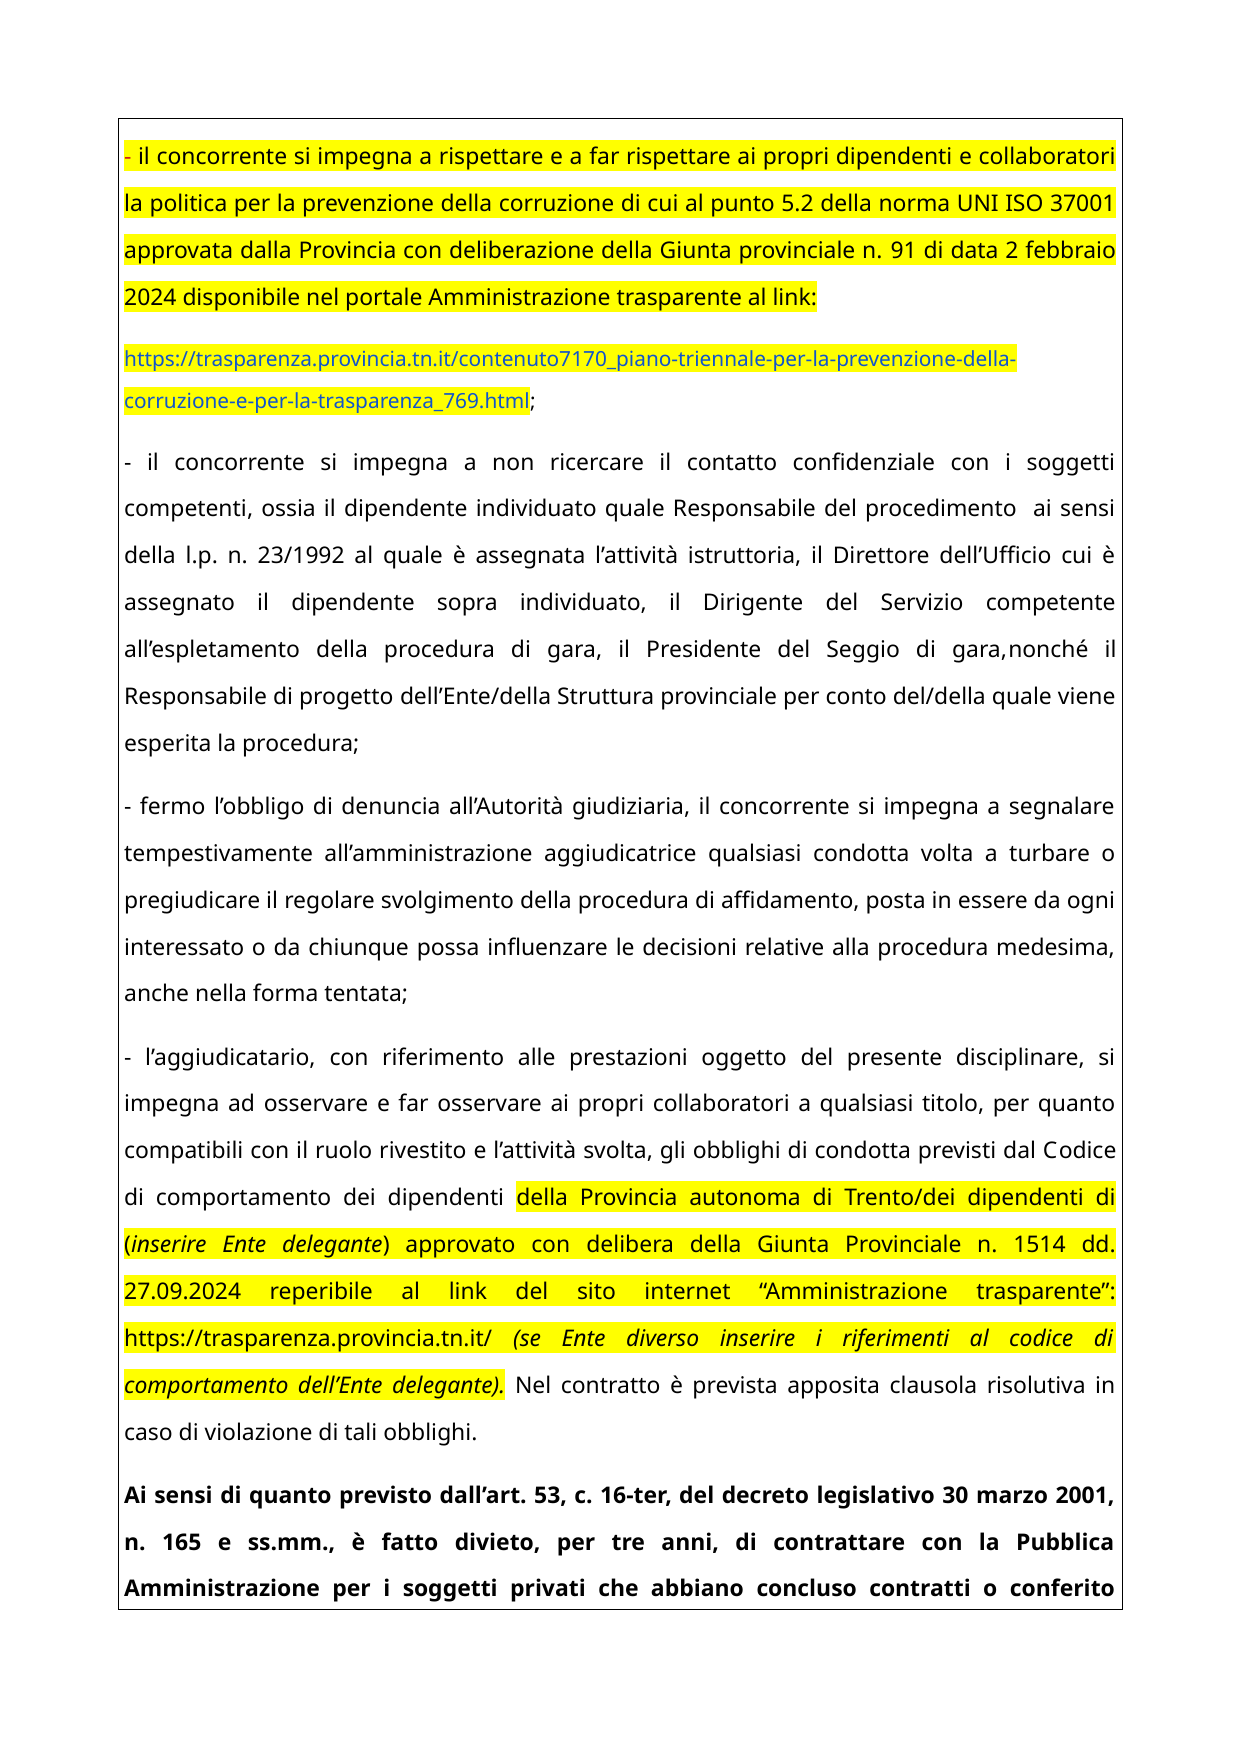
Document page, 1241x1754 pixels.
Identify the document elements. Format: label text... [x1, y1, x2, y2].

table_header - il concorrente si impegna a rispettare e a far rispettare ai propri dipendenti e collaboratori la politica per la prevenzione della corruzione di cui al punto 5.2 della norma UNI ISO 37001 approvata dalla Provincia con deliberazione della Giunta provinciale n. 91 di data 2 febbraio 2024 disponibile nel portale Amministrazione trasparente al link: https://trasparenza.provincia.tn.it/contenuto7170_piano-triennale-per-la-prevenzione-della-corruzione-e-per-la-trasparenza_769.html; - il concorrente si impegna a non ricercare il contatto confidenziale con i soggetti competenti, ossia il dipendente individuato quale Responsabile del procedimento ai sensi della l.p. n. 23/1992 al quale è assegnata l’attività istruttoria, il Direttore dell’Ufficio cui è assegnato il dipendente sopra individuato, il Dirigente del Servizio competente all’espletamento della procedura di gara, il Presidente del Seggio di gara,nonché il Responsabile di progetto dell’Ente/della Struttura provinciale per conto del/della quale viene esperita la procedura; - fermo l’obbligo di denuncia all’Autorità giudiziaria, il concorrente si impegna a segnalare tempestivamente all’amministrazione aggiudicatrice qualsiasi condotta volta a turbare o pregiudicare il regolare svolgimento della procedura di affidamento, posta in essere da ogni interessato o da chiunque possa influenzare le decisioni relative alla procedura medesima, anche nella forma tentata; - l’aggiudicatario, con riferimento alle prestazioni oggetto del presente disciplinare, si impegna ad osservare e far osservare ai propri collaboratori a qualsiasi titolo, per quanto compatibili con il ruolo rivestito e l’attività svolta, gli obblighi di condotta previsti dal Codice di comportamento dei dipendenti della Provincia autonoma di Trento/dei dipendenti di (inserire Ente delegante) approvato con delibera della Giunta Provinciale n. 1514 dd. 27.09.2024 reperibile al link del sito internet “Amministrazione trasparente”: https://trasparenza.provincia.tn.it/ (se Ente diverso inserire i riferimenti al codice di comportamento dell’Ente delegante). Nel contratto è prevista apposita clausola risolutiva in caso di violazione di tali obblighi. Ai sensi di quanto previsto dall’art. 53, c. 16-ter, del decreto legislativo 30 marzo 2001, n. 165 e ss.mm., è fatto divieto, per tre anni, di contrattare con la Pubblica Amministrazione per i soggetti privati che abbiano concluso contratti o conferito [119, 119, 1122, 1609]
